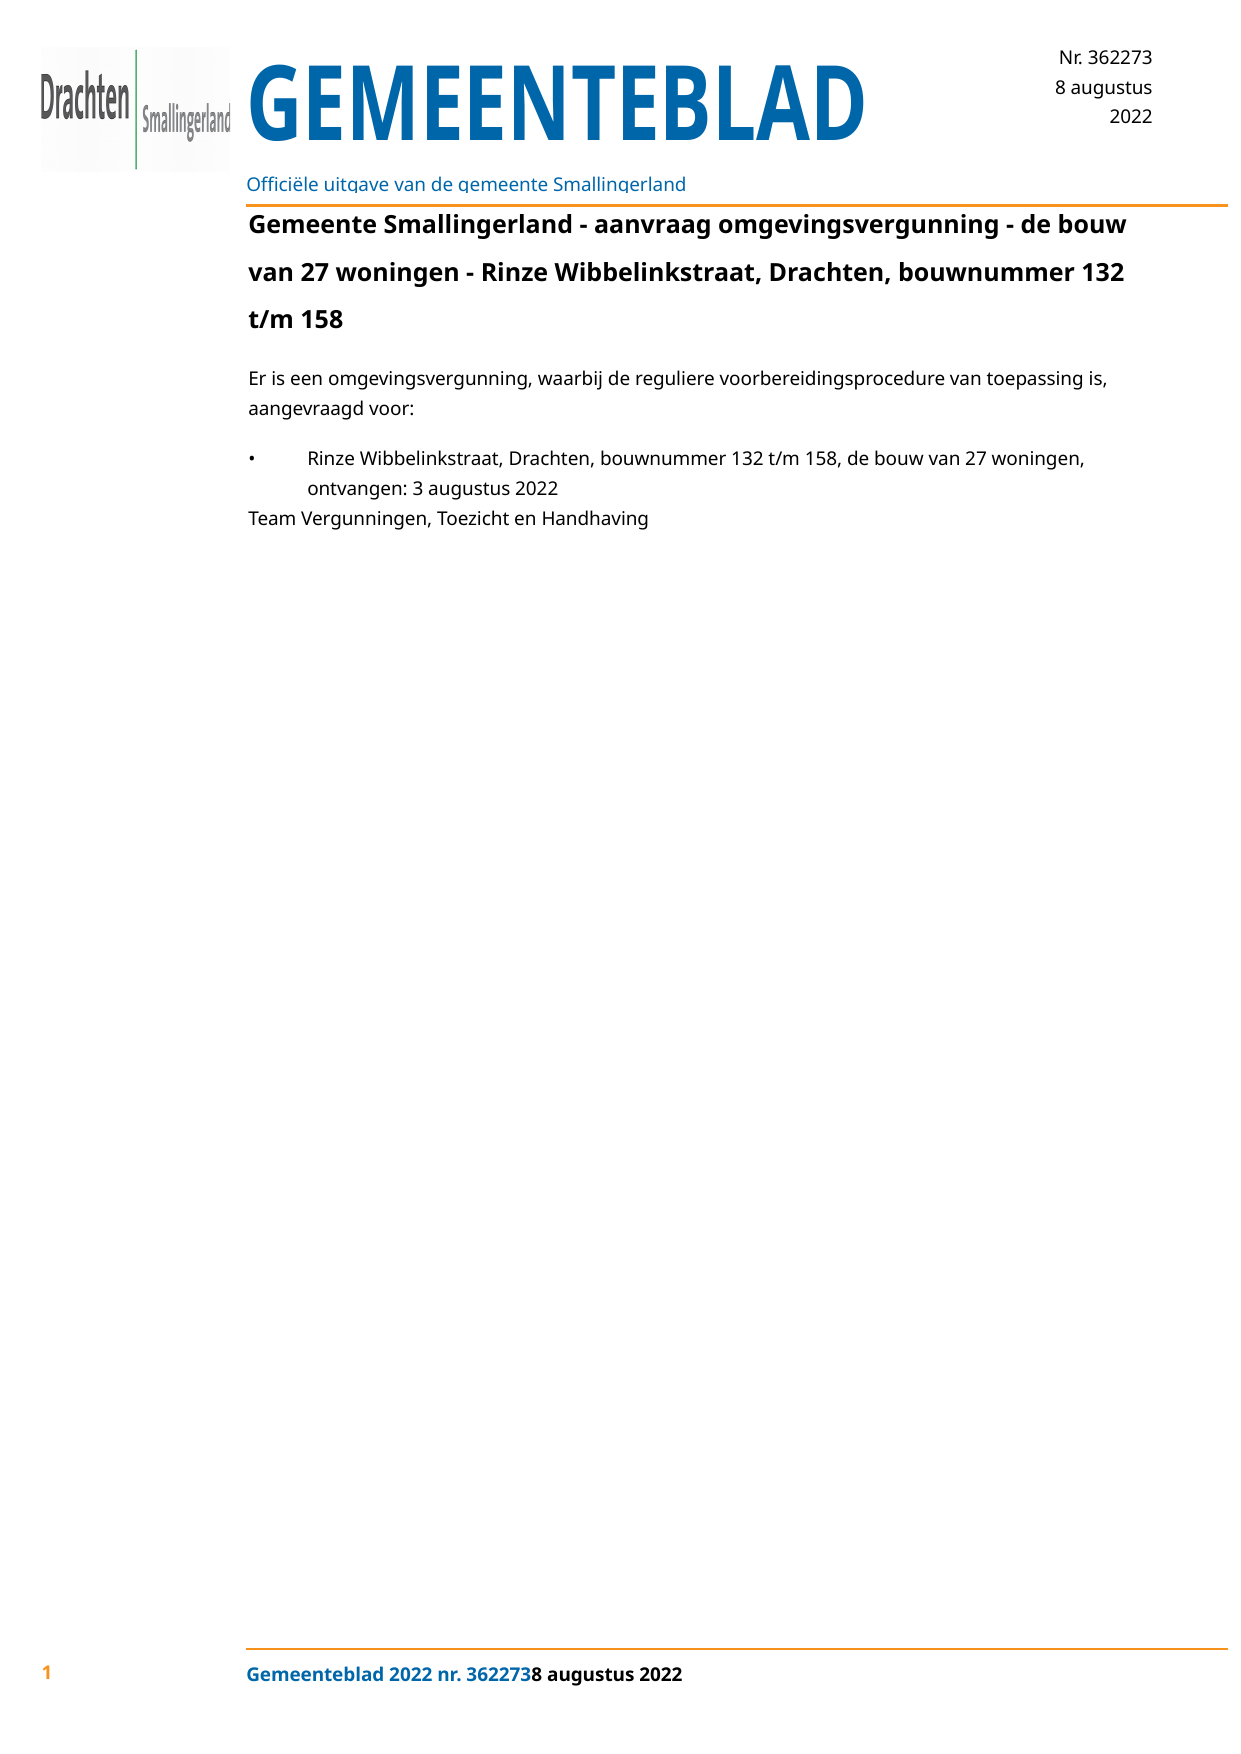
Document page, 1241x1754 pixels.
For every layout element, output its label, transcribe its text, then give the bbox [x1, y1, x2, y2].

picture [41, 47, 231, 172]
text Er is een omgevingsvergunning, waarbij de reguliere voorbereidingsprocedure van toepassing is, aangevraagd voor: [248, 366, 1152, 421]
text Gemeente Smallingerland - aanvraag omgevingsvergunning - de bouw van 27 woningen - Rinze Wibbelinkstraat, Drachten, bouwnummer 132 t/m 158 [248, 207, 1152, 336]
text Team Vergunningen, Toezicht en Handhaving [248, 505, 1152, 530]
list Rinze Wibbelinkstraat, Drachten, bouwnummer 132 t/m 158, de bouw van 27 woningen, ontvangen: 3 augustus 2022 [248, 446, 1152, 501]
